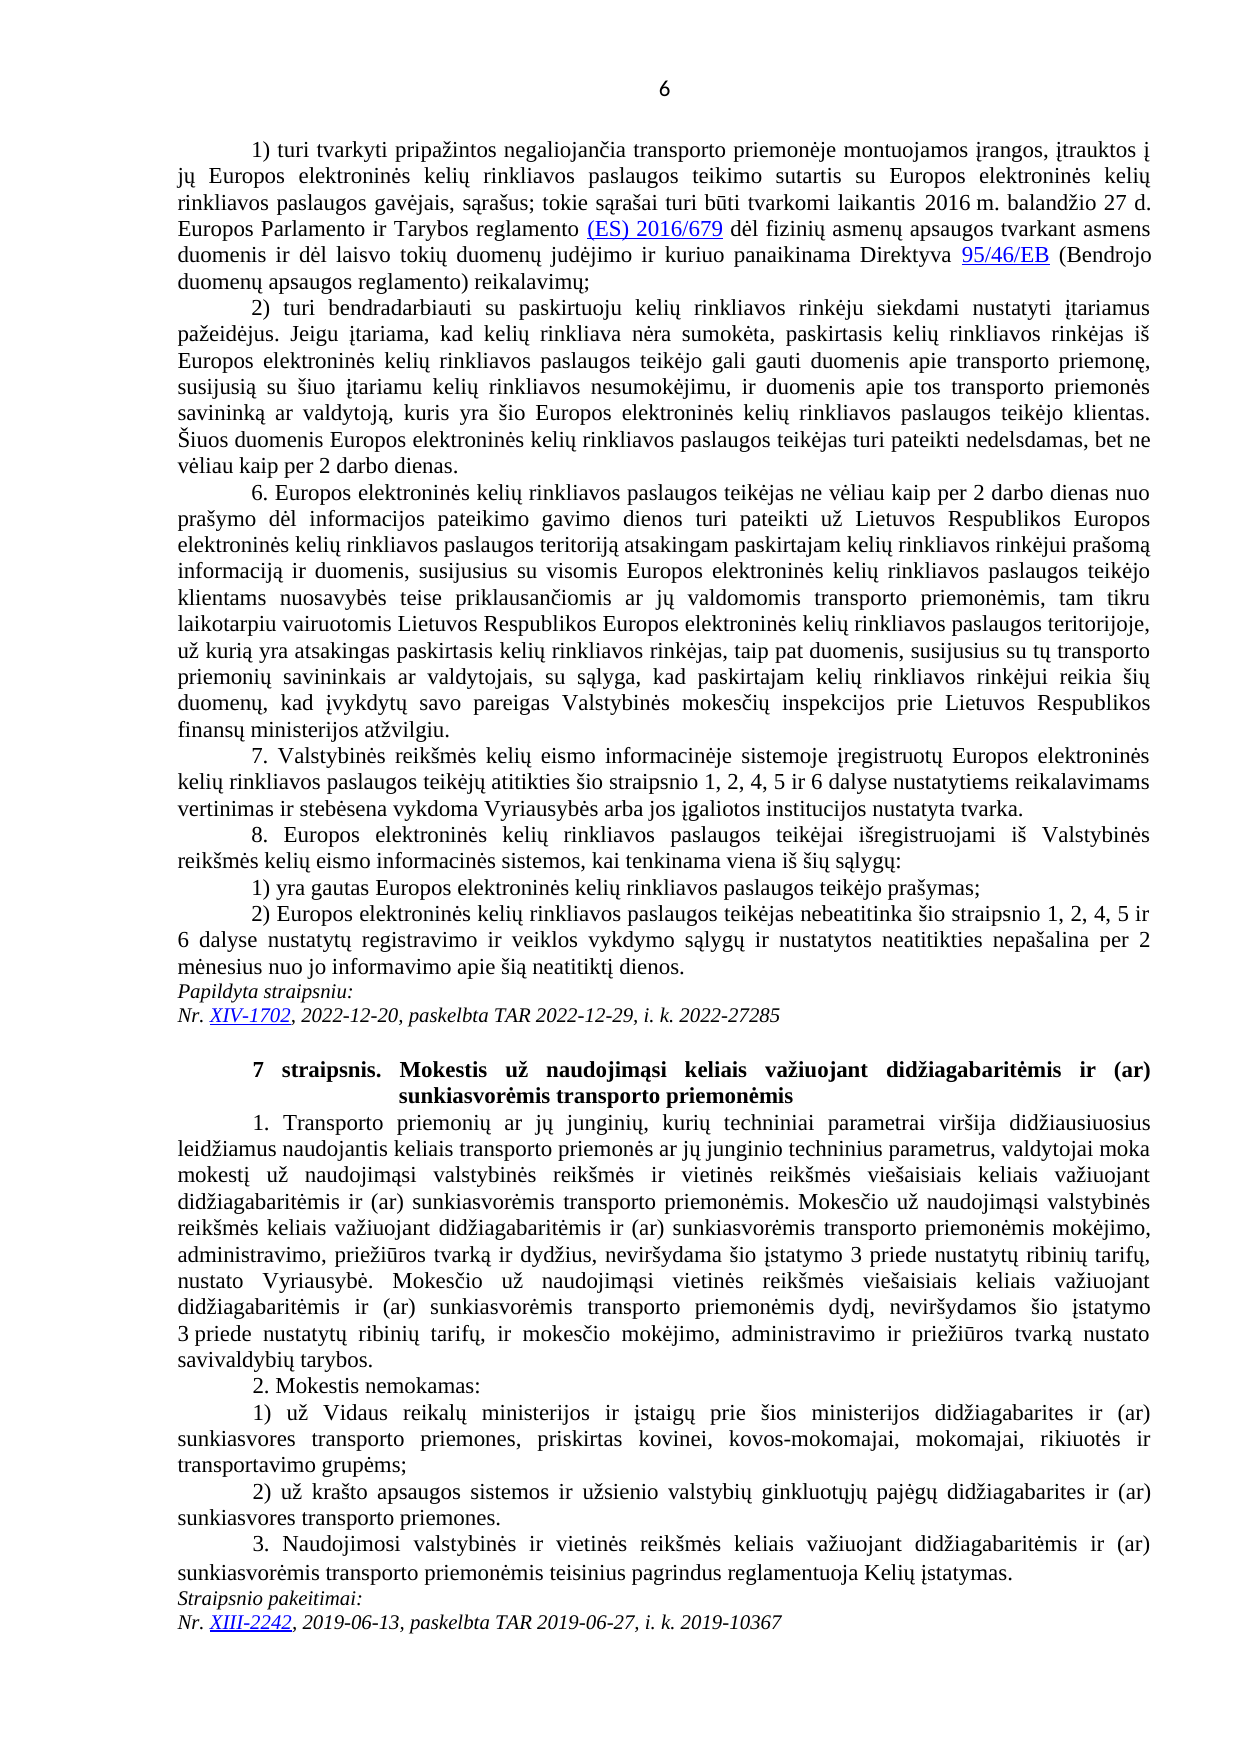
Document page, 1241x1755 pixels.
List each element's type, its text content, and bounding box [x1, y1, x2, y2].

text 2) Europos elektroninės kelių rinkliavos paslaugos teikėjas nebeatitinka šio straipsnio 1, 2, 4, 5 ir 6 dalyse nustatytų registravimo ir veiklos vykdymo sąlygų ir nustatytos neatitikties nepašalina per 2 mėnesius nuo jo informavimo apie šią neatitiktį dienos. [177, 900, 1152, 979]
text Papildyta straipsniu: [177, 979, 1152, 1003]
text 6. Europos elektroninės kelių rinkliavos paslaugos teikėjas ne vėliau kaip per 2 darbo dienas nuo prašymo dėl informacijos pateikimo gavimo dienos turi pateikti už Lietuvos Respublikos Europos elektroninės kelių rinkliavos paslaugos teritoriją atsakingam paskirtajam kelių rinkliavos rinkėjui prašomą informaciją ir duomenis, susijusius su visomis Europos elektroninės kelių rinkliavos paslaugos teikėjo klientams nuosavybės teise priklausančiomis ar jų valdomomis transporto priemonėmis, tam tikru laikotarpiu vairuotomis Lietuvos Respublikos Europos elektroninės kelių rinkliavos paslaugos teritorijoje, už kurią yra atsakingas paskirtasis kelių rinkliavos rinkėjas, taip pat duomenis, susijusius su tų transporto priemonių savininkais ar valdytojais, su sąlyga, kad paskirtajam kelių rinkliavos rinkėjui reikia šių duomenų, kad įvykdytų savo pareigas Valstybinės mokesčių inspekcijos prie Lietuvos Respublikos finansų ministerijos atžvilgiu. [177, 478, 1152, 742]
text 7. Valstybinės reikšmės kelių eismo informacinėje sistemoje įregistruotų Europos elektroninės kelių rinkliavos paslaugos teikėjų atitikties šio straipsnio 1, 2, 4, 5 ir 6 dalyse nustatytiems reikalavimams vertinimas ir stebėsena vykdoma Vyriausybės arba jos įgaliotos institucijos nustatyta tvarka. [177, 742, 1152, 821]
text 1) turi tvarkyti pripažintos negaliojančia transporto priemonėje montuojamos įrangos, įtrauktos į jų Europos elektroninės kelių rinkliavos paslaugos teikimo sutartis su Europos elektroninės kelių rinkliavos paslaugos gavėjais, sąrašus; tokie sąrašai turi būti tvarkomi laikantis 2016 m. balandžio 27 d. Europos Parlamento ir Tarybos reglamento (ES) 2016/679 dėl fizinių asmenų apsaugos tvarkant asmens duomenis ir dėl laisvo tokių duomenų judėjimo ir kuriuo panaikinama Direktyva 95/46/EB (Bendrojo duomenų apsaugos reglamento) reikalavimų; [177, 136, 1152, 294]
text 2) už krašto apsaugos sistemos ir užsienio valstybių ginkluotųjų pajėgų didžiagabarites ir (ar) sunkiasvores transporto priemones. [177, 1478, 1152, 1531]
text 2. Mokestis nemokamas: [177, 1372, 1152, 1399]
text 1. Transporto priemonių ar jų junginių, kurių techniniai parametrai viršija didžiausiuosius leidžiamus naudojantis keliais transporto priemonės ar jų junginio techninius parametrus, valdytojai moka mokestį už naudojimąsi valstybinės reikšmės ir vietinės reikšmės viešaisiais keliais važiuojant didžiagabaritėmis ir (ar) sunkiasvorėmis transporto priemonėmis. Mokesčio už naudojimąsi valstybinės reikšmės keliais važiuojant didžiagabaritėmis ir (ar) sunkiasvorėmis transporto priemonėmis mokėjimo, administravimo, priežiūros tvarką ir dydžius, neviršydama šio įstatymo 3 priede nustatytų ribinių tarifų, nustato Vyriausybė. Mokesčio už naudojimąsi vietinės reikšmės viešaisiais keliais važiuojant didžiagabaritėmis ir (ar) sunkiasvorėmis transporto priemonėmis dydį, neviršydamos šio įstatymo 3 priede nustatytų ribinių tarifų, ir mokesčio mokėjimo, administravimo ir priežiūros tvarką nustato savivaldybių tarybos. [177, 1109, 1152, 1372]
text 7 straipsnis. Mokestis už naudojimąsi keliais važiuojant didžiagabaritėmis ir (ar) sunkiasvorėmis transporto priemonėmis [252, 1056, 1152, 1109]
text Nr. XIV-1702, 2022-12-20, paskelbta TAR 2022-12-29, i. k. 2022-27285 [177, 1003, 1152, 1027]
text 8. Europos elektroninės kelių rinkliavos paslaugos teikėjai išregistruojami iš Valstybinės reikšmės kelių eismo informacinės sistemos, kai tenkinama viena iš šių sąlygų: [177, 821, 1152, 874]
text 1) yra gautas Europos elektroninės kelių rinkliavos paslaugos teikėjo prašymas; [177, 874, 1152, 900]
text 1) už Vidaus reikalų ministerijos ir įstaigų prie šios ministerijos didžiagabarites ir (ar) sunkiasvores transporto priemones, priskirtas kovinei, kovos-mokomajai, mokomajai, rikiuotės ir transportavimo grupėms; [177, 1399, 1152, 1478]
text 2) turi bendradarbiauti su paskirtuoju kelių rinkliavos rinkėju siekdami nustatyti įtariamus pažeidėjus. Jeigu įtariama, kad kelių rinkliava nėra sumokėta, paskirtasis kelių rinkliavos rinkėjas iš Europos elektroninės kelių rinkliavos paslaugos teikėjo gali gauti duomenis apie transporto priemonę, susijusią su šiuo įtariamu kelių rinkliavos nesumokėjimu, ir duomenis apie tos transporto priemonės savininką ar valdytoją, kuris yra šio Europos elektroninės kelių rinkliavos paslaugos teikėjo klientas. Šiuos duomenis Europos elektroninės kelių rinkliavos paslaugos teikėjas turi pateikti nedelsdamas, bet ne vėliau kaip per 2 darbo dienas. [177, 294, 1152, 478]
text Straipsnio pakeitimai: [177, 1586, 1152, 1610]
text 3. Naudojimosi valstybinės ir vietinės reikšmės keliais važiuojant didžiagabaritėmis ir (ar) sunkiasvorėmis transporto priemonėmis teisinius pagrindus reglamentuoja Kelių įstatymas. [177, 1531, 1152, 1586]
text Nr. XIII-2242, 2019-06-13, paskelbta TAR 2019-06-27, i. k. 2019-10367 [177, 1610, 1152, 1634]
